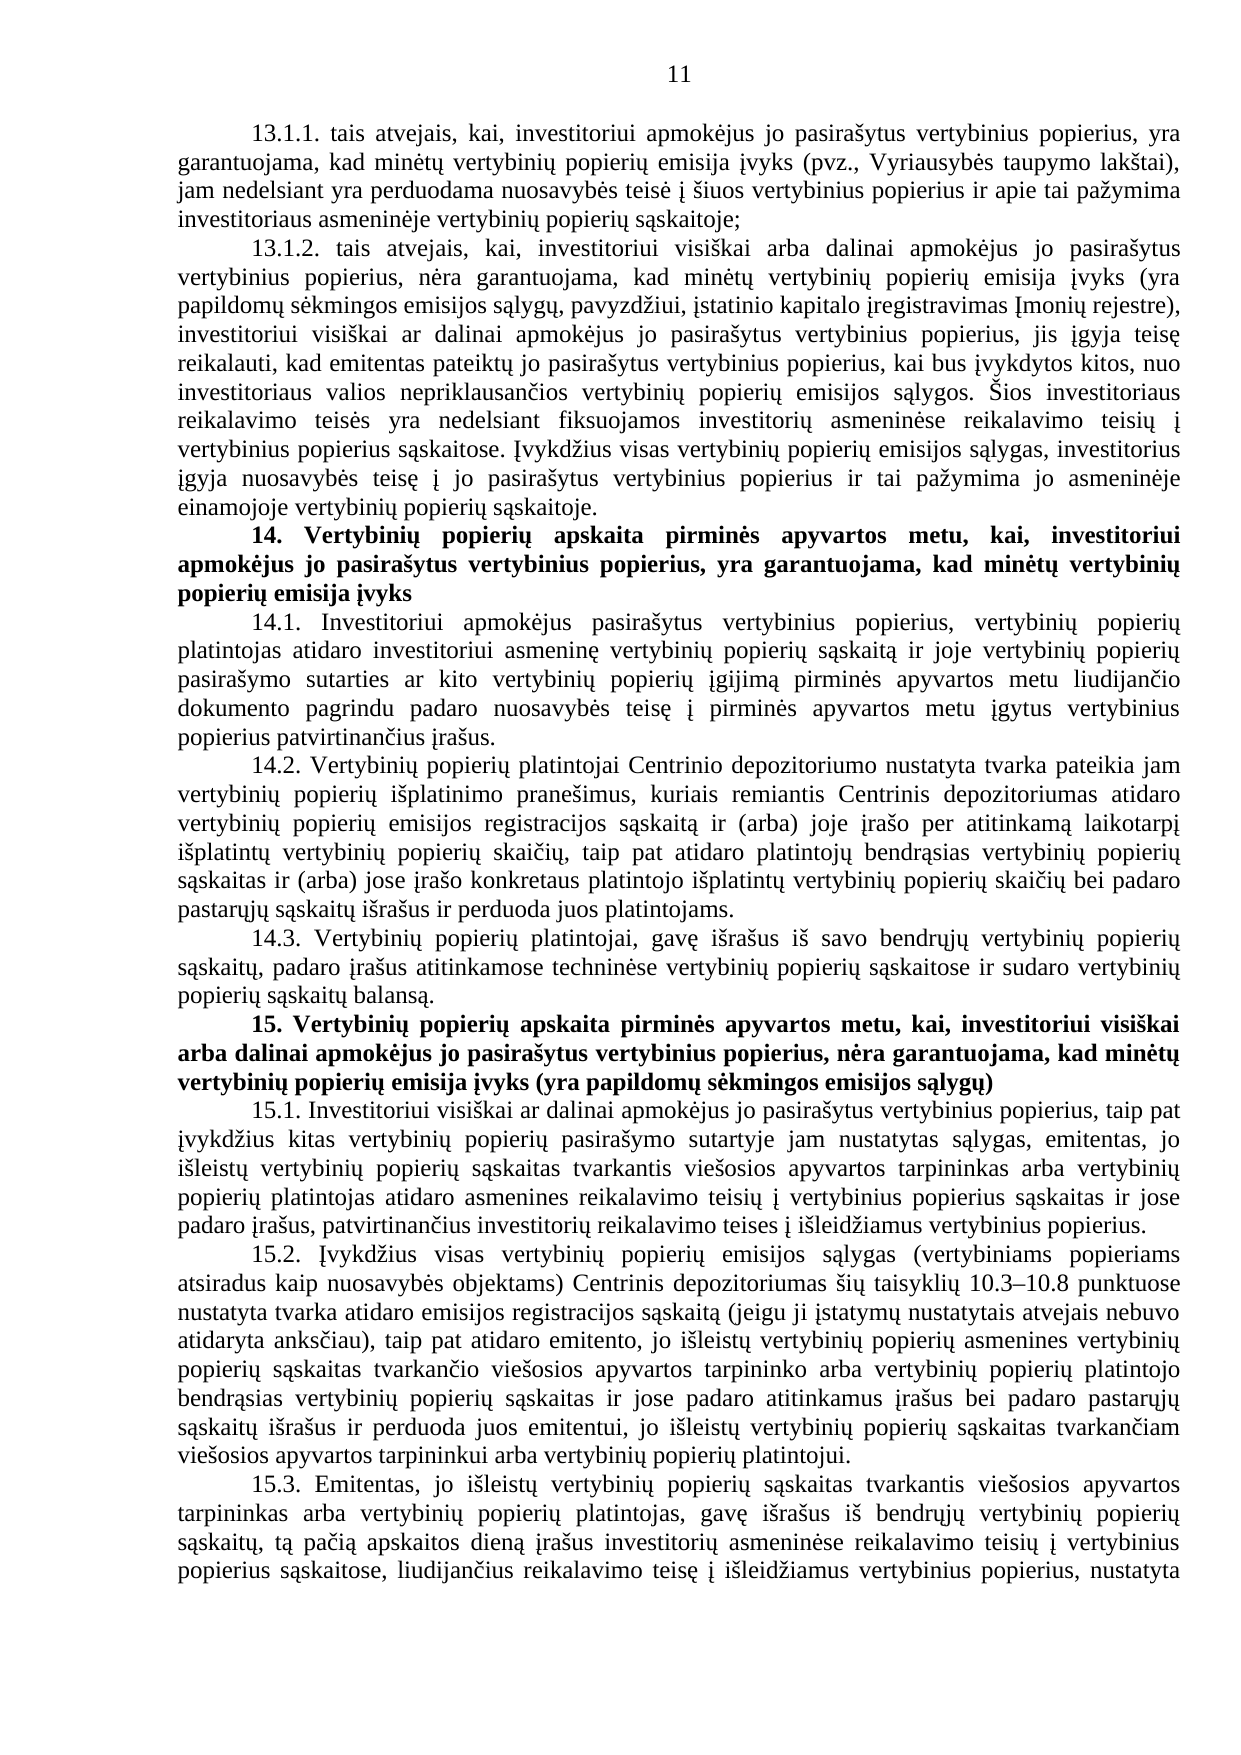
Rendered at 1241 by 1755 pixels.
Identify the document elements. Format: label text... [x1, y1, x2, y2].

text 14.3. Vertybinių popierių platintojai, gavę išrašus iš savo bendrųjų vertybinių popierių sąskaitų, padaro įrašus atitinkamose techninėse vertybinių popierių sąskaitose ir sudaro vertybinių popierių sąskaitų balansą. [177, 923, 1181, 1009]
text 15.2. Įvykdžius visas vertybinių popierių emisijos sąlygas (vertybiniams popieriams atsiradus kaip nuosavybės objektams) Centrinis depozitoriumas šių taisyklių 10.3–10.8 punktuose nustatyta tvarka atidaro emisijos registracijos sąskaitą (jeigu ji įstatymų nustatytais atvejais nebuvo atidaryta anksčiau), taip pat atidaro emitento, jo išleistų vertybinių popierių asmenines vertybinių popierių sąskaitas tvarkančio viešosios apyvartos tarpininko arba vertybinių popierių platintojo bendrąsias vertybinių popierių sąskaitas ir jose padaro atitinkamus įrašus bei padaro pastarųjų sąskaitų išrašus ir perduoda juos emitentui, jo išleistų vertybinių popierių sąskaitas tvarkančiam viešosios apyvartos tarpininkui arba vertybinių popierių platintojui. [177, 1239, 1181, 1469]
text 14.1. Investitoriui apmokėjus pasirašytus vertybinius popierius, vertybinių popierių platintojas atidaro investitoriui asmeninę vertybinių popierių sąskaitą ir joje vertybinių popierių pasirašymo sutarties ar kito vertybinių popierių įgijimą pirminės apyvartos metu liudijančio dokumento pagrindu padaro nuosavybės teisę į pirminės apyvartos metu įgytus vertybinius popierius patvirtinančius įrašus. [177, 607, 1181, 751]
text 13.1.2. tais atvejais, kai, investitoriui visiškai arba dalinai apmokėjus jo pasirašytus vertybinius popierius, nėra garantuojama, kad minėtų vertybinių popierių emisija įvyks (yra papildomų sėkmingos emisijos sąlygų, pavyzdžiui, įstatinio kapitalo įregistravimas Įmonių rejestre), investitoriui visiškai ar dalinai apmokėjus jo pasirašytus vertybinius popierius, jis įgyja teisę reikalauti, kad emitentas pateiktų jo pasirašytus vertybinius popierius, kai bus įvykdytos kitos, nuo investitoriaus valios nepriklausančios vertybinių popierių emisijos sąlygos. Šios investitoriaus reikalavimo teisės yra nedelsiant fiksuojamos investitorių asmeninėse reikalavimo teisių į vertybinius popierius sąskaitose. Įvykdžius visas vertybinių popierių emisijos sąlygas, investitorius įgyja nuosavybės teisę į jo pasirašytus vertybinius popierius ir tai pažymima jo asmeninėje einamojoje vertybinių popierių sąskaitoje. [177, 233, 1181, 521]
text 13.1.1. tais atvejais, kai, investitoriui apmokėjus jo pasirašytus vertybinius popierius, yra garantuojama, kad minėtų vertybinių popierių emisija įvyks (pvz., Vyriausybės taupymo lakštai), jam nedelsiant yra perduodama nuosavybės teisė į šiuos vertybinius popierius ir apie tai pažymima investitoriaus asmeninėje vertybinių popierių sąskaitoje; [177, 118, 1181, 233]
text 15.3. Emitentas, jo išleistų vertybinių popierių sąskaitas tvarkantis viešosios apyvartos tarpininkas arba vertybinių popierių platintojas, gavę išrašus iš bendrųjų vertybinių popierių sąskaitų, tą pačią apskaitos dieną įrašus investitorių asmeninėse reikalavimo teisių į vertybinius popierius sąskaitose, liudijančius reikalavimo teisę į išleidžiamus vertybinius popierius, nustatyta [177, 1469, 1181, 1584]
text 15.1. Investitoriui visiškai ar dalinai apmokėjus jo pasirašytus vertybinius popierius, taip pat įvykdžius kitas vertybinių popierių pasirašymo sutartyje jam nustatytas sąlygas, emitentas, jo išleistų vertybinių popierių sąskaitas tvarkantis viešosios apyvartos tarpininkas arba vertybinių popierių platintojas atidaro asmenines reikalavimo teisių į vertybinius popierius sąskaitas ir jose padaro įrašus, patvirtinančius investitorių reikalavimo teises į išleidžiamus vertybinius popierius. [177, 1096, 1181, 1239]
text 14. Vertybinių popierių apskaita pirminės apyvartos metu, kai, investitoriui apmokėjus jo pasirašytus vertybinius popierius, yra garantuojama, kad minėtų vertybinių popierių emisija įvyks [177, 521, 1181, 607]
text 15. Vertybinių popierių apskaita pirminės apyvartos metu, kai, investitoriui visiškai arba dalinai apmokėjus jo pasirašytus vertybinius popierius, nėra garantuojama, kad minėtų vertybinių popierių emisija įvyks (yra papildomų sėkmingos emisijos sąlygų) [177, 1009, 1181, 1096]
text 14.2. Vertybinių popierių platintojai Centrinio depozitoriumo nustatyta tvarka pateikia jam vertybinių popierių išplatinimo pranešimus, kuriais remiantis Centrinis depozitoriumas atidaro vertybinių popierių emisijos registracijos sąskaitą ir (arba) joje įrašo per atitinkamą laikotarpį išplatintų vertybinių popierių skaičių, taip pat atidaro platintojų bendrąsias vertybinių popierių sąskaitas ir (arba) jose įrašo konkretaus platintojo išplatintų vertybinių popierių skaičių bei padaro pastarųjų sąskaitų išrašus ir perduoda juos platintojams. [177, 751, 1181, 923]
